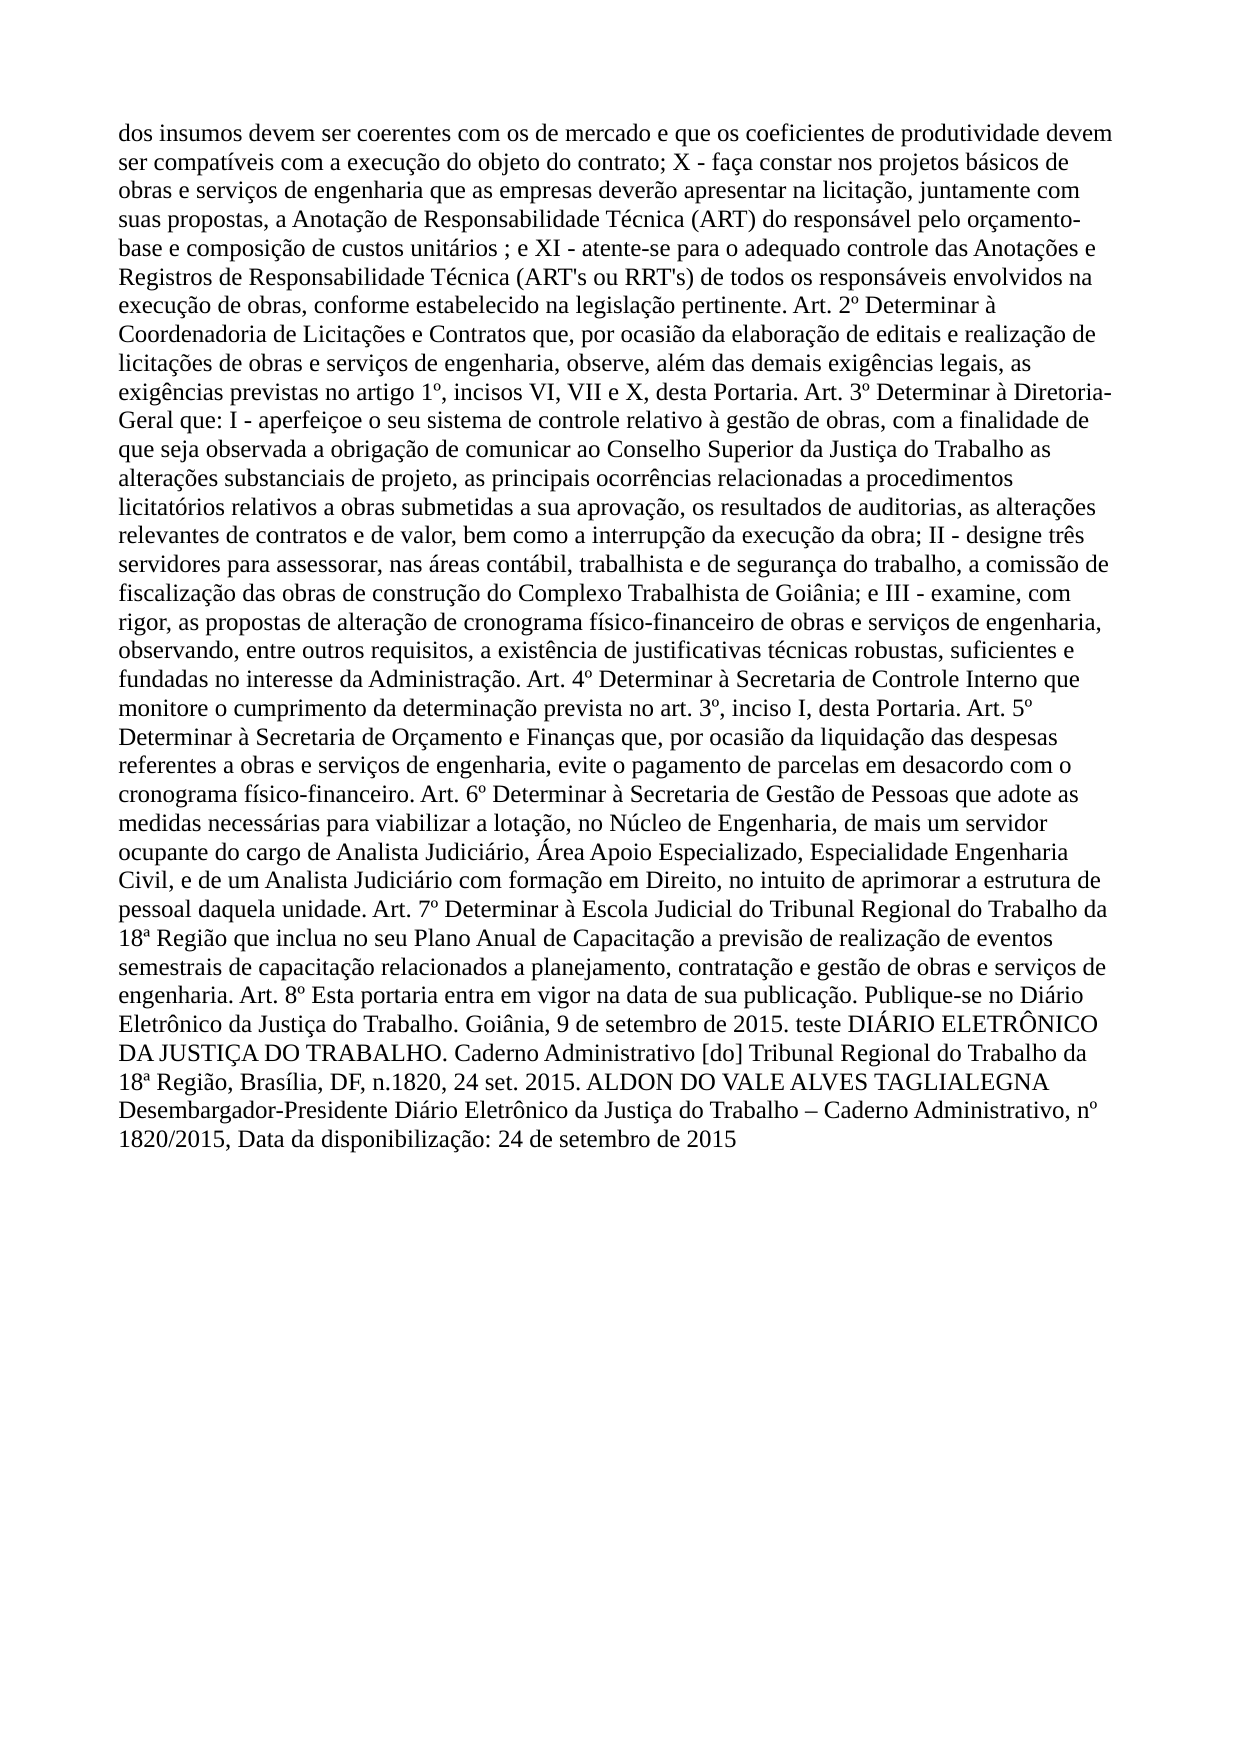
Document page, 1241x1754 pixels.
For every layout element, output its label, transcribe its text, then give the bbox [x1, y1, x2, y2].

text dos insumos devem ser coerentes com os de mercado e que os coeficientes de produtividade devem ser compatíveis com a execução do objeto do contrato; X - faça constar nos projetos básicos de obras e serviços de engenharia que as empresas deverão apresentar na licitação, juntamente com suas propostas, a Anotação de Responsabilidade Técnica (ART) do responsável pelo orçamento-base e composição de custos unitários ; e XI - atente-se para o adequado controle das Anotações e Registros de Responsabilidade Técnica (ART's ou RRT's) de todos os responsáveis envolvidos na execução de obras, conforme estabelecido na legislação pertinente. Art. 2º Determinar à Coordenadoria de Licitações e Contratos que, por ocasião da elaboração de editais e realização de licitações de obras e serviços de engenharia, observe, além das demais exigências legais, as exigências previstas no artigo 1º, incisos VI, VII e X, desta Portaria. Art. 3º Determinar à Diretoria-Geral que: I - aperfeiçoe o seu sistema de controle relativo à gestão de obras, com a finalidade de que seja observada a obrigação de comunicar ao Conselho Superior da Justiça do Trabalho as alterações substanciais de projeto, as principais ocorrências relacionadas a procedimentos licitatórios relativos a obras submetidas a sua aprovação, os resultados de auditorias, as alterações relevantes de contratos e de valor, bem como a interrupção da execução da obra; II - designe três servidores para assessorar, nas áreas contábil, trabalhista e de segurança do trabalho, a comissão de fiscalização das obras de construção do Complexo Trabalhista de Goiânia; e III - examine, com rigor, as propostas de alteração de cronograma físico-financeiro de obras e serviços de engenharia, observando, entre outros requisitos, a existência de justificativas técnicas robustas, suficientes e fundadas no interesse da Administração. Art. 4º Determinar à Secretaria de Controle Interno que monitore o cumprimento da determinação prevista no art. 3º, inciso I, desta Portaria. Art. 5º Determinar à Secretaria de Orçamento e Finanças que, por ocasião da liquidação das despesas referentes a obras e serviços de engenharia, evite o pagamento de parcelas em desacordo com o cronograma físico-financeiro. Art. 6º Determinar à Secretaria de Gestão de Pessoas que adote as medidas necessárias para viabilizar a lotação, no Núcleo de Engenharia, de mais um servidor ocupante do cargo de Analista Judiciário, Área Apoio Especializado, Especialidade Engenharia Civil, e de um Analista Judiciário com formação em Direito, no intuito de aprimorar a estrutura de pessoal daquela unidade. Art. 7º Determinar à Escola Judicial do Tribunal Regional do Trabalho da 18ª Região que inclua no seu Plano Anual de Capacitação a previsão de realização de eventos semestrais de capacitação relacionados a planejamento, contratação e gestão de obras e serviços de engenharia. Art. 8º Esta portaria entra em vigor na data de sua publicação. Publique-se no Diário Eletrônico da Justiça do Trabalho. Goiânia, 9 de setembro de 2015. teste DIÁRIO ELETRÔNICO DA JUSTIÇA DO TRABALHO. Caderno Administrativo [do] Tribunal Regional do Trabalho da 18ª Região, Brasília, DF, n.1820, 24 set. 2015. ALDON DO VALE ALVES TAGLIALEGNA Desembargador-Presidente Diário Eletrônico da Justiça do Trabalho – Caderno Administrativo, nº 1820/2015, Data da disponibilização: 24 de setembro de 2015 [118, 118, 1122, 1153]
